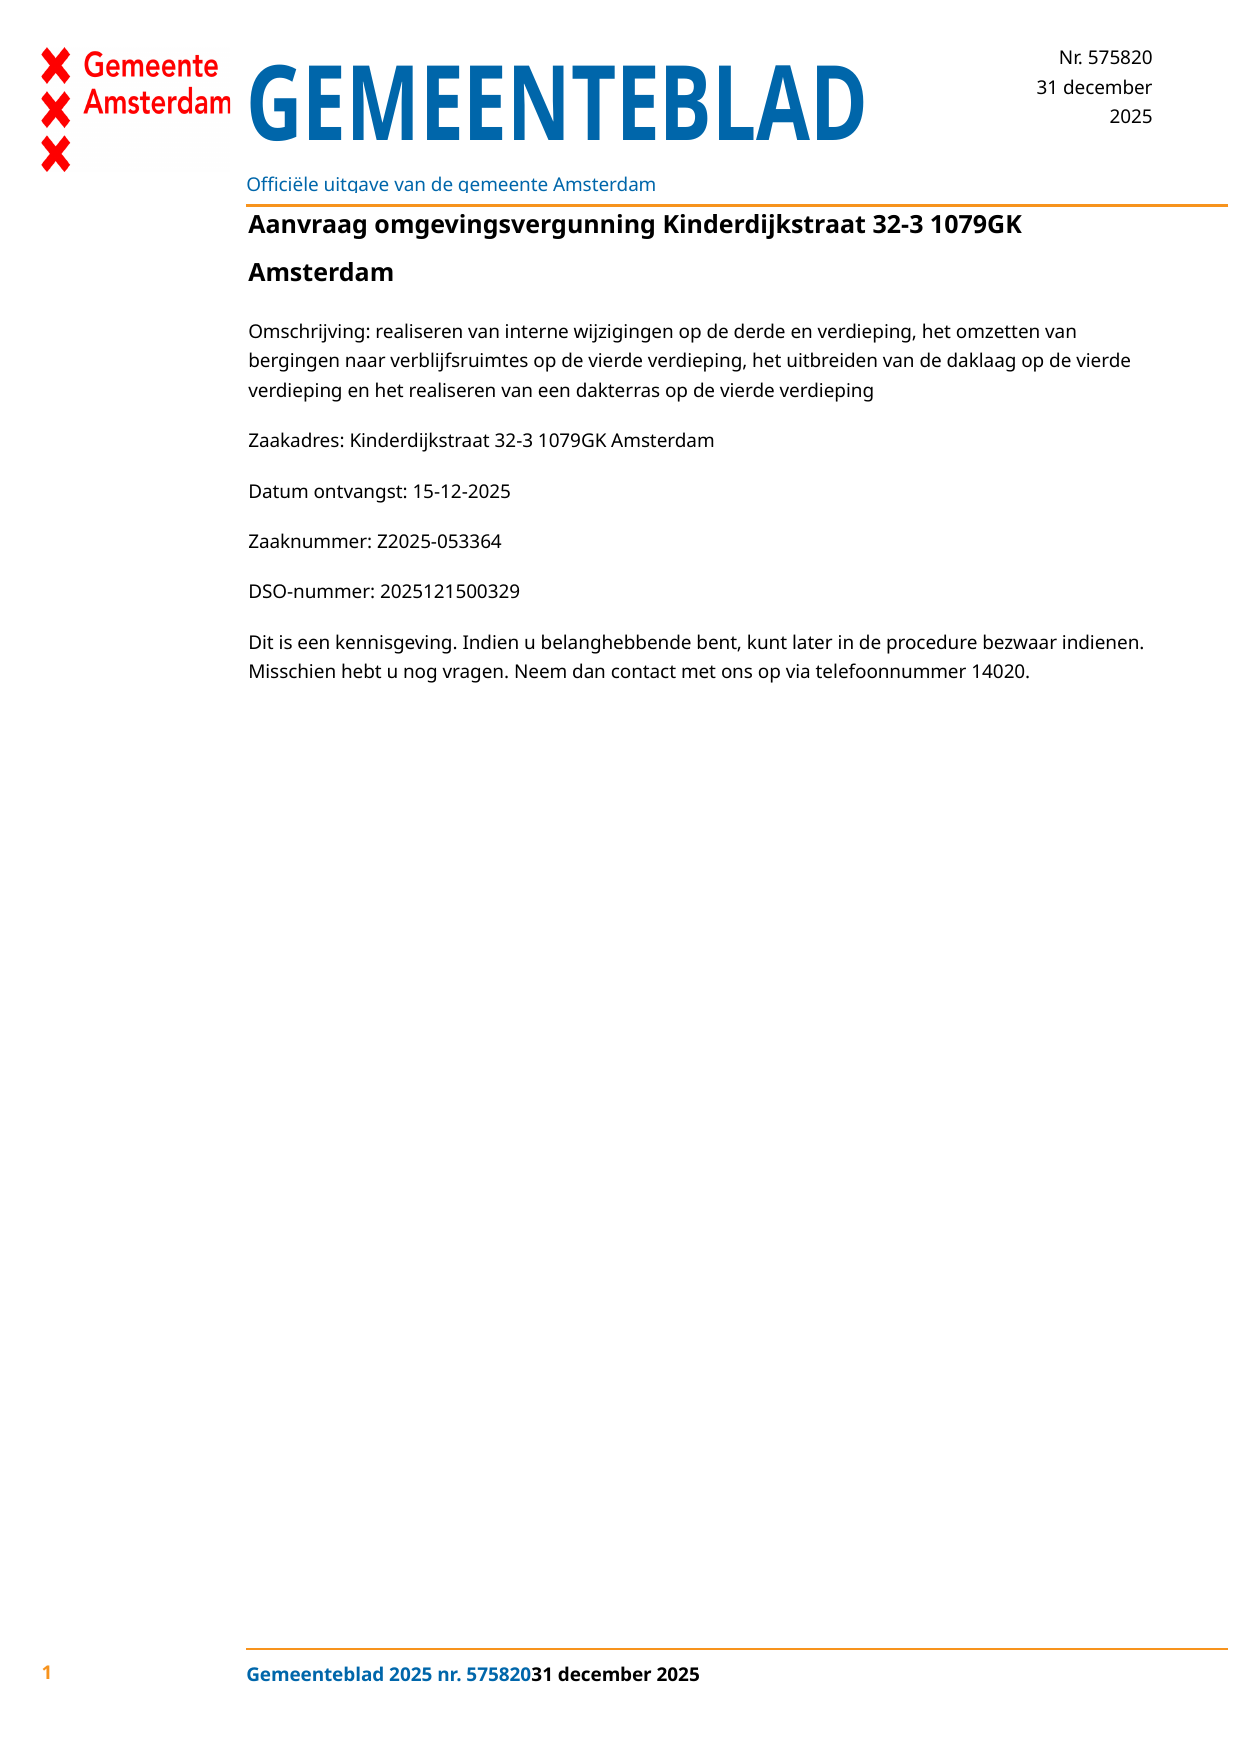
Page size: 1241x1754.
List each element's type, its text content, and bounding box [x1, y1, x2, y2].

picture [41, 47, 231, 172]
text DSO-nummer: 2025121500329 [248, 579, 1152, 604]
text Zaaknummer: Z2025-053364 [248, 528, 1152, 554]
text Dit is een kennisgeving. Indien u belanghebbende bent, kunt later in de procedure bezwaar indienen. Misschien hebt u nog vragen. Neem dan contact met ons op via telefoonnummer 14020. [248, 629, 1152, 684]
text Omschrijving: realiseren van interne wijzigingen op de derde en verdieping, het omzetten van bergingen naar verblijfsruimtes op de vierde verdieping, het uitbreiden van de daklaag op de vierde verdieping en het realiseren van een dakterras op de vierde verdieping [248, 318, 1152, 403]
text Zaakadres: Kinderdijkstraat 32-3 1079GK Amsterdam [248, 427, 1152, 453]
text Aanvraag omgevingsvergunning Kinderdijkstraat 32-3 1079GK Amsterdam [248, 207, 1152, 288]
text Datum ontvangst: 15-12-2025 [248, 478, 1152, 504]
